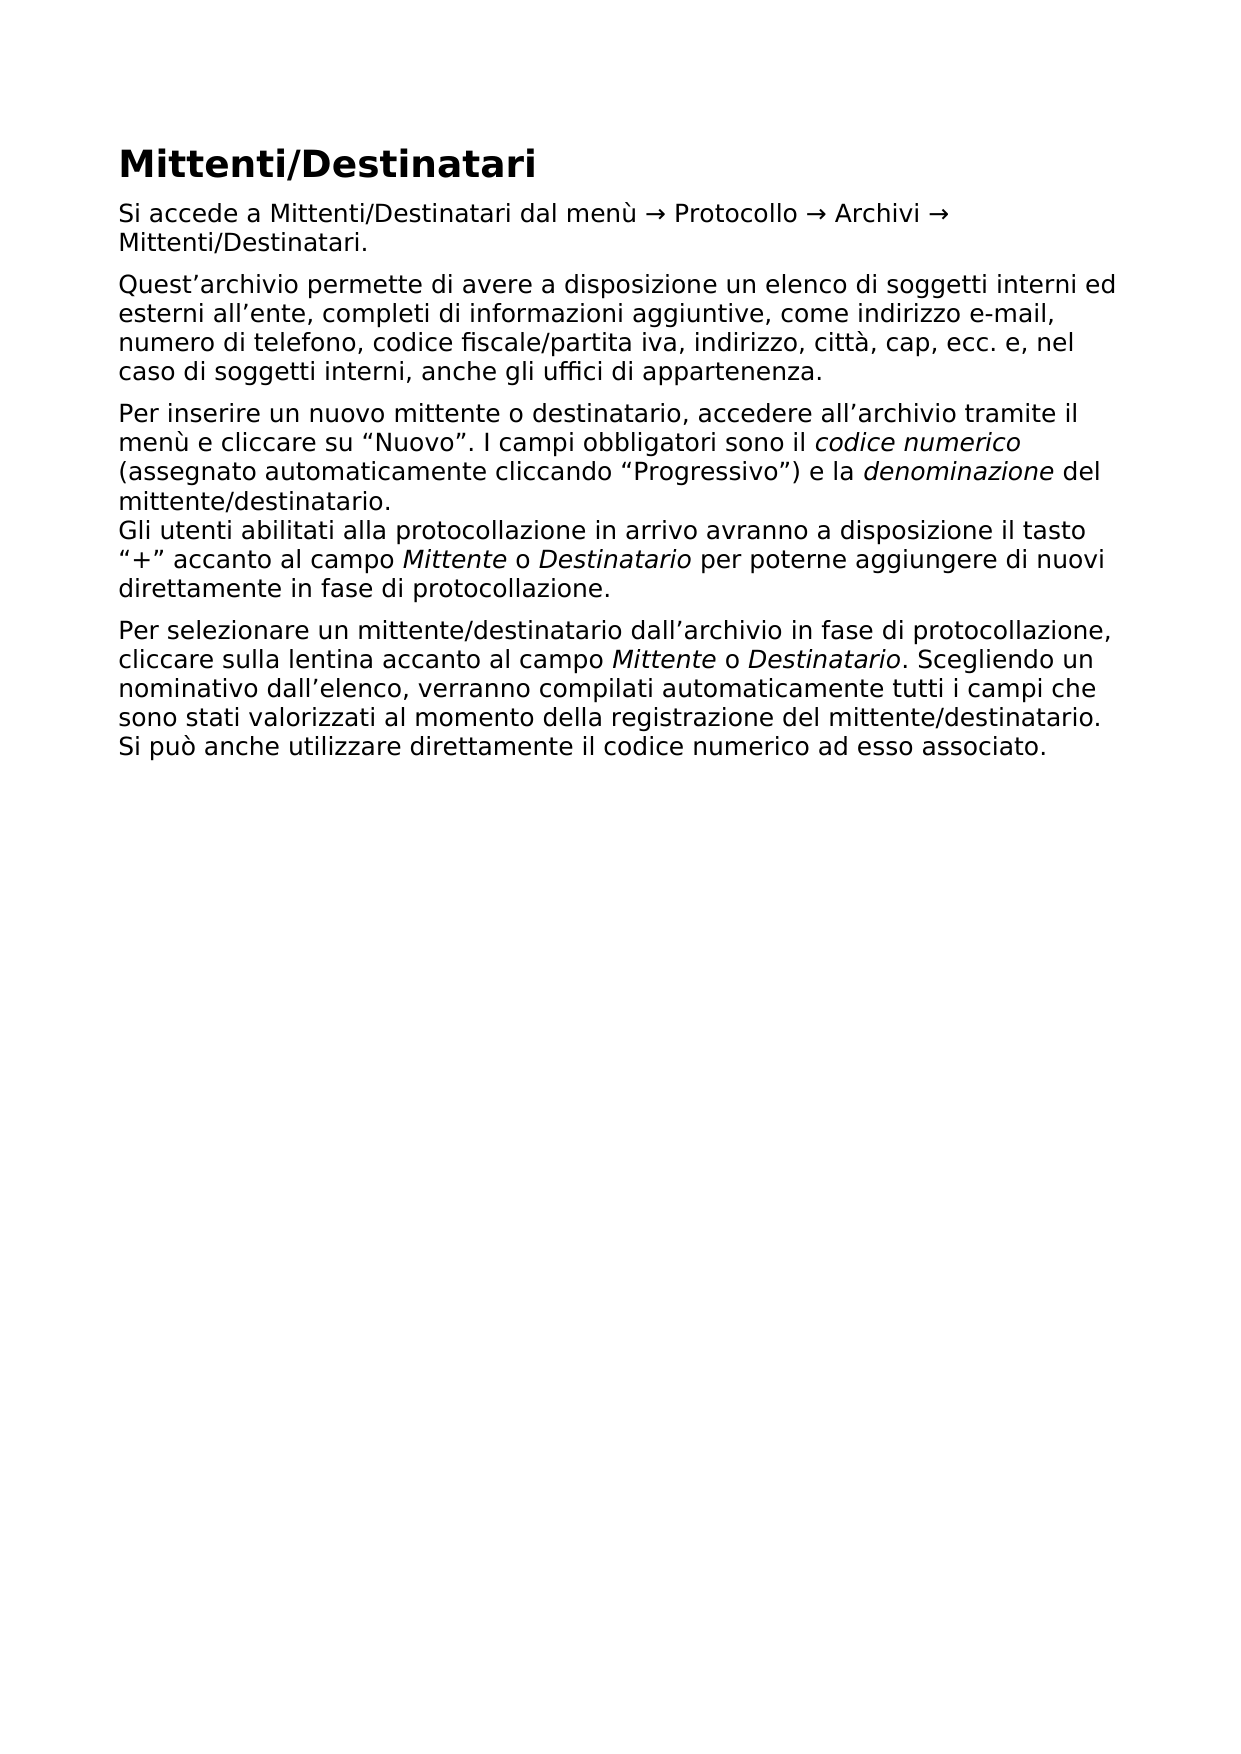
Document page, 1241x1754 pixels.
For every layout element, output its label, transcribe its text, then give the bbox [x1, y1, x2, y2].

subtitle Mittenti/Destinatari [118, 143, 1122, 187]
text Quest’archivio permette di avere a disposizione un elenco di soggetti interni ed esterni all’ente, completi di informazioni aggiuntive, come indirizzo e-mail, numero di telefono, codice fiscale/partita iva, indirizzo, città, cap, ecc. e, nel caso di soggetti interni, anche gli uffici di appartenenza. [118, 270, 1122, 387]
text Per selezionare un mittente/destinatario dall’archivio in fase di protocollazione, cliccare sulla lentina accanto al campo Mittente o Destinatario. Scegliendo un nominativo dall’elenco, verranno compilati automaticamente tutti i campi che sono stati valorizzati al momento della registrazione del mittente/destinatario. Si può anche utilizzare direttamente il codice numerico ad esso associato. [118, 616, 1122, 762]
text Per inserire un nuovo mittente o destinatario, accedere all’archivio tramite il menù e cliccare su “Nuovo”. I campi obbligatori sono il codice numerico (assegnato automaticamente cliccando “Progressivo”) e la denominazione del mittente/destinatario. Gli utenti abilitati alla protocollazione in arrivo avranno a disposizione il tasto “+” accanto al campo Mittente o Destinatario per poterne aggiungere di nuovi direttamente in fase di protocollazione. [118, 399, 1122, 603]
text Si accede a Mittenti/Destinatari dal menù → Protocollo → Archivi → Mittenti/Destinatari. [118, 199, 1122, 258]
